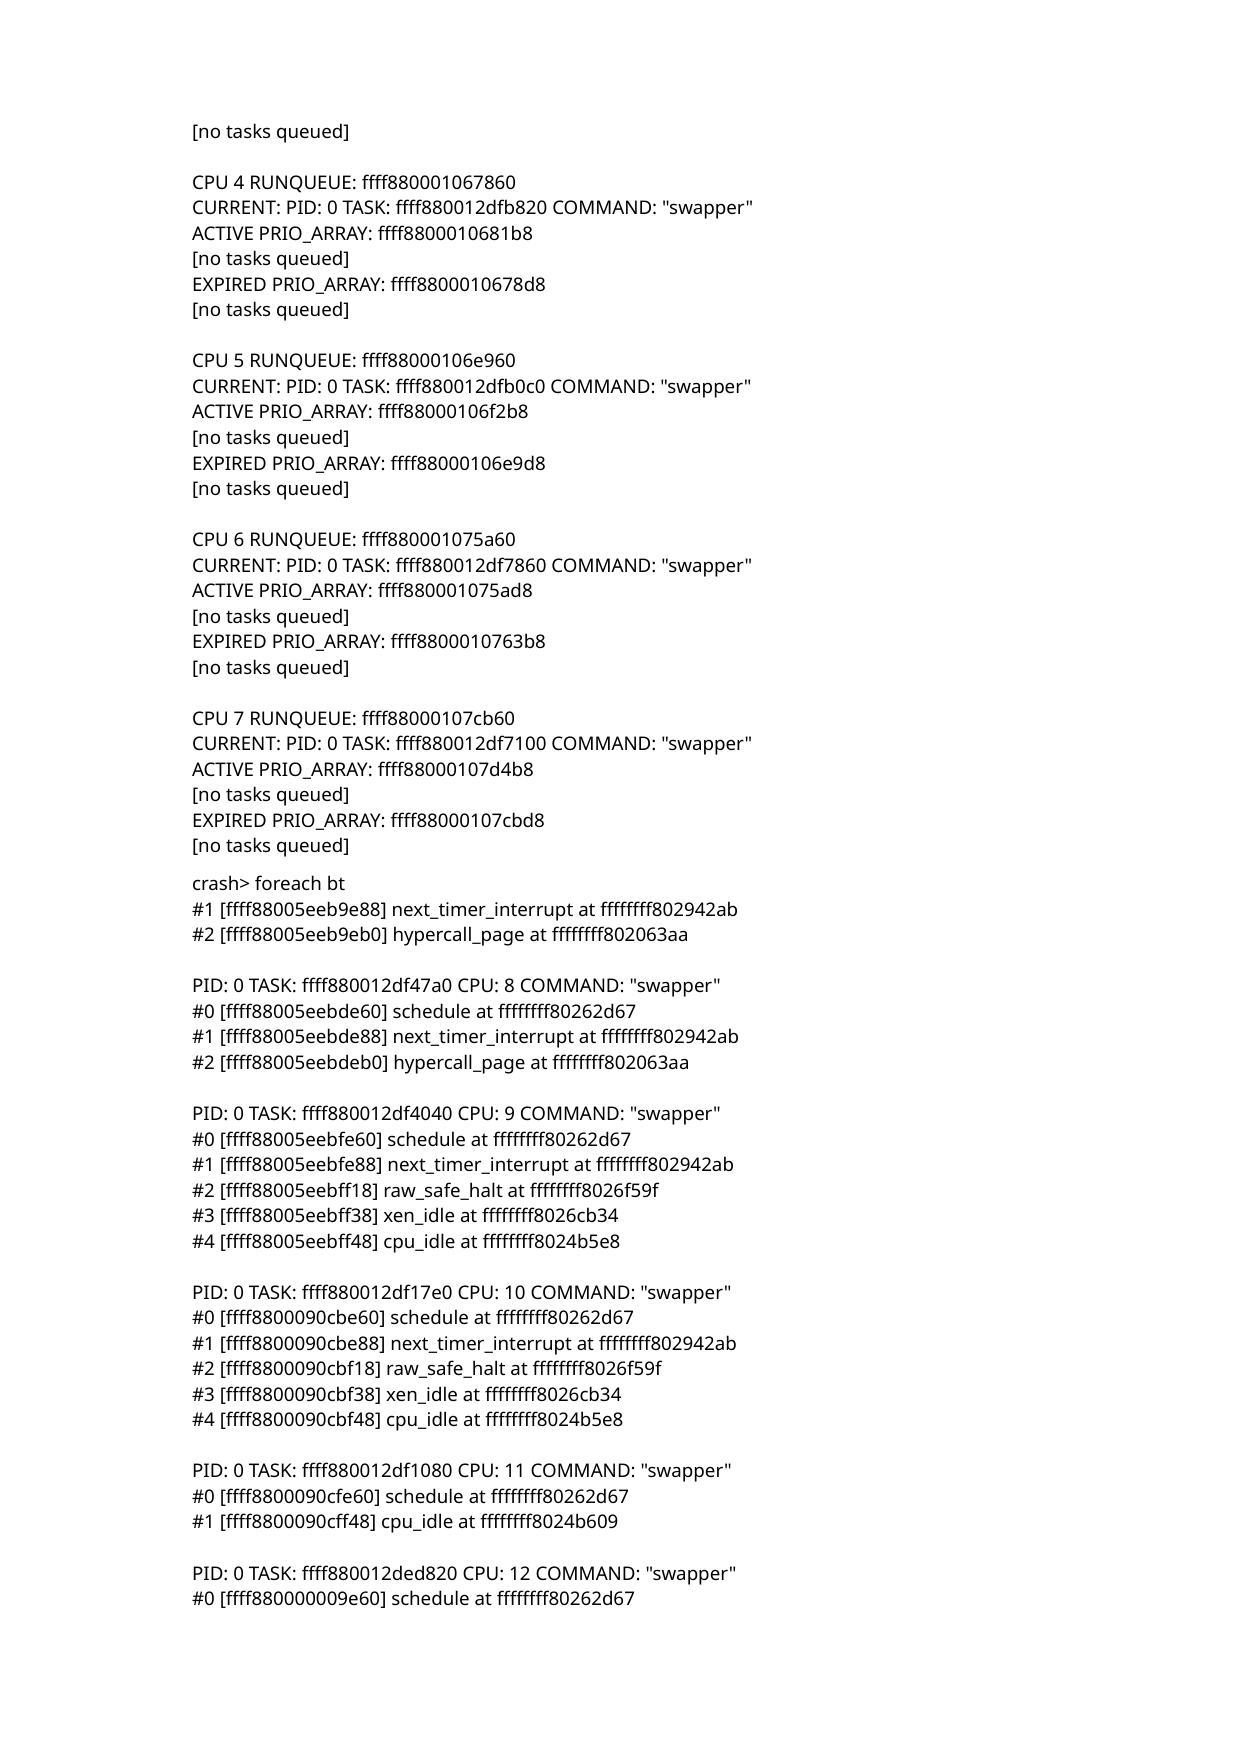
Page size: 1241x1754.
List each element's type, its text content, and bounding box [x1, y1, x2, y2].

list [no tasks queued] CPU 4 RUNQUEUE: ffff880001067860 CURRENT: PID: 0 TASK: ffff880012dfb820 COMMAND: "swapper" ACTIVE PRIO_ARRAY: ffff8800010681b8 [no tasks queued] EXPIRED PRIO_ARRAY: ffff8800010678d8 [no tasks queued] CPU 5 RUNQUEUE: ffff88000106e960 CURRENT: PID: 0 TASK: ffff880012dfb0c0 COMMAND: "swapper" ACTIVE PRIO_ARRAY: ffff88000106f2b8 [no tasks queued] EXPIRED PRIO_ARRAY: ffff88000106e9d8 [no tasks queued] CPU 6 RUNQUEUE: ffff880001075a60 CURRENT: PID: 0 TASK: ffff880012df7860 COMMAND: "swapper" ACTIVE PRIO_ARRAY: ffff880001075ad8 [no tasks queued] EXPIRED PRIO_ARRAY: ffff8800010763b8 [no tasks queued] CPU 7 RUNQUEUE: ffff88000107cb60 CURRENT: PID: 0 TASK: ffff880012df7100 COMMAND: "swapper" ACTIVE PRIO_ARRAY: ffff88000107d4b8 [no tasks queued] EXPIRED PRIO_ARRAY: ffff88000107cbd8 [no tasks queued] [162, 118, 1122, 858]
list crash> foreach bt #1 [ffff88005eeb9e88] next_timer_interrupt at ffffffff802942ab #2 [ffff88005eeb9eb0] hypercall_page at ffffffff802063aa PID: 0 TASK: ffff880012df47a0 CPU: 8 COMMAND: "swapper" #0 [ffff88005eebde60] schedule at ffffffff80262d67 #1 [ffff88005eebde88] next_timer_interrupt at ffffffff802942ab #2 [ffff88005eebdeb0] hypercall_page at ffffffff802063aa PID: 0 TASK: ffff880012df4040 CPU: 9 COMMAND: "swapper" #0 [ffff88005eebfe60] schedule at ffffffff80262d67 #1 [ffff88005eebfe88] next_timer_interrupt at ffffffff802942ab #2 [ffff88005eebff18] raw_safe_halt at ffffffff8026f59f #3 [ffff88005eebff38] xen_idle at ffffffff8026cb34 #4 [ffff88005eebff48] cpu_idle at ffffffff8024b5e8 PID: 0 TASK: ffff880012df17e0 CPU: 10 COMMAND: "swapper" #0 [ffff8800090cbe60] schedule at ffffffff80262d67 #1 [ffff8800090cbe88] next_timer_interrupt at ffffffff802942ab #2 [ffff8800090cbf18] raw_safe_halt at ffffffff8026f59f #3 [ffff8800090cbf38] xen_idle at ffffffff8026cb34 #4 [ffff8800090cbf48] cpu_idle at ffffffff8024b5e8 PID: 0 TASK: ffff880012df1080 CPU: 11 COMMAND: "swapper" #0 [ffff8800090cfe60] schedule at ffffffff80262d67 #1 [ffff8800090cff48] cpu_idle at ffffffff8024b609 PID: 0 TASK: ffff880012ded820 CPU: 12 COMMAND: "swapper" #0 [ffff880000009e60] schedule at ffffffff80262d67 [162, 871, 1122, 1611]
